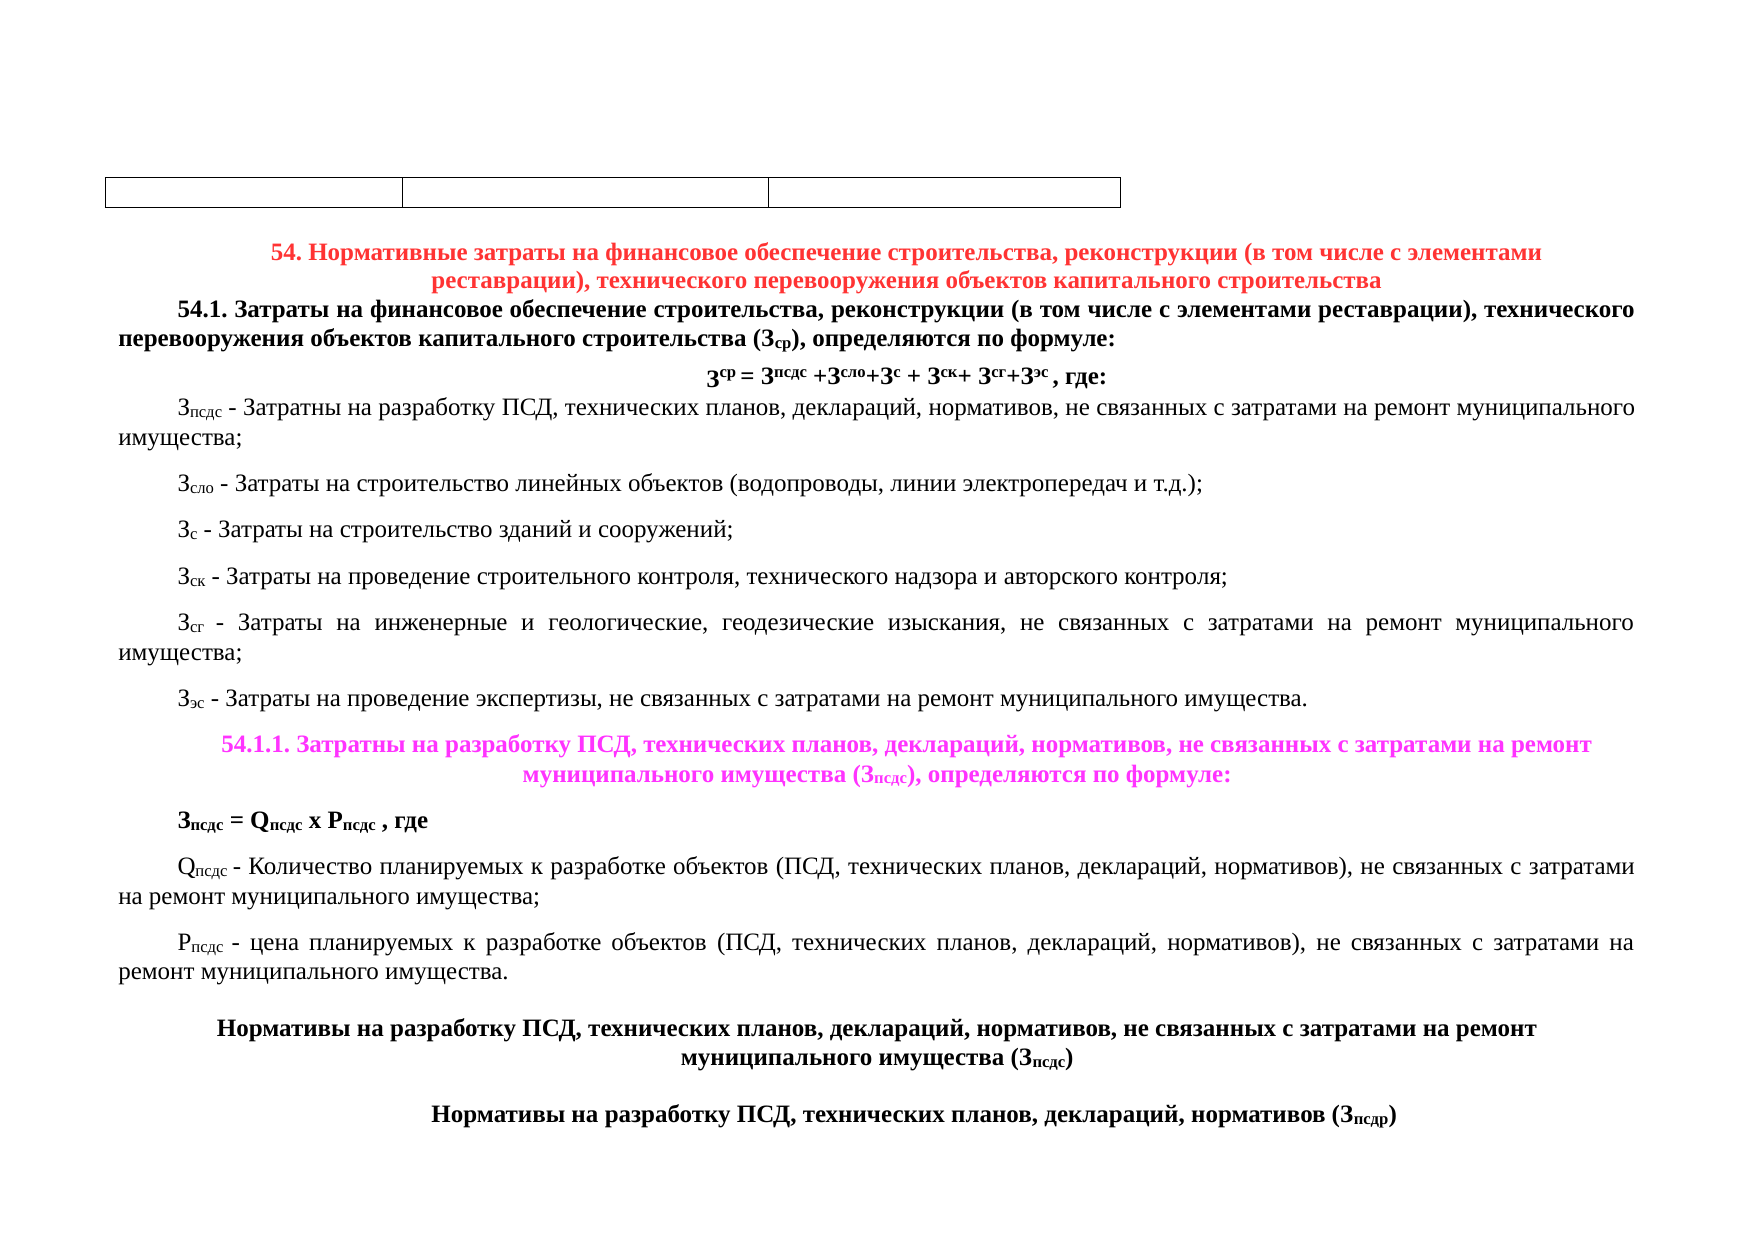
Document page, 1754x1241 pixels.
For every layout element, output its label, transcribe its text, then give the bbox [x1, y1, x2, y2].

text Зс - Затраты на строительство зданий и сооружений; [118, 514, 1636, 543]
text Нормативы на разработку ПСД, технических планов, деклараций, нормативов (Зпсдр) [118, 1099, 1636, 1128]
table_cell [769, 178, 1120, 207]
text Qпсдс - Количество планируемых к разработке объектов (ПСД, технических планов, деклараций, нормативов), не связанных с затратами на ремонт муниципального имущества; [118, 851, 1636, 909]
text Зсг - Затраты на инженерные и геологические, геодезические изыскания, не связанных с затратами на ремонт муниципального имущества; [118, 607, 1636, 665]
text 54.1. Затраты на финансовое обеспечение строительства, реконструкции (в том числе с элементами реставрации), технического перевооружения объектов капитального строительства (Зср), определяются по формуле: [118, 294, 1636, 352]
text Зск - Затраты на проведение строительного контроля, технического надзора и авторского контроля; [118, 561, 1636, 589]
text 54.1.1. Затратны на разработку ПСД, технических планов, деклараций, нормативов, не связанных с затратами на ремонт муниципального имущества (Зпсдс), определяются по формуле: [118, 729, 1636, 787]
table_cell [403, 178, 768, 207]
table_cell [106, 178, 402, 207]
text Зср = Зпсдс +Зсло+Зс + Зск+ Зсг+Зэс , где: [118, 352, 1636, 392]
text Зэс - Затраты на проведение экспертизы, не связанных с затратами на ремонт муниципального имущества. [118, 683, 1636, 712]
text Зпсдс - Затратны на разработку ПСД, технических планов, деклараций, нормативов, не связанных с затратами на ремонт муниципального имущества; [118, 392, 1636, 451]
text Зпсдс = Qпсдс х Pпсдс , где [118, 805, 1636, 834]
text Нормативы на разработку ПСД, технических планов, деклараций, нормативов, не связанных с затратами на ремонт муниципального имущества (Зпсдс) [118, 1013, 1636, 1071]
text реставрации), технического перевооружения объектов капитального строительства [118, 266, 1636, 294]
text Зсло - Затраты на строительство линейных объектов (водопроводы, линии электропередач и т.д.); [118, 468, 1636, 497]
text Pпсдс - цена планируемых к разработке объектов (ПСД, технических планов, деклараций, нормативов), не связанных с затратами на ремонт муниципального имущества. [118, 927, 1636, 984]
text 54. Нормативные затраты на финансовое обеспечение строительства, реконструкции (в том числе с элементами [118, 237, 1636, 266]
